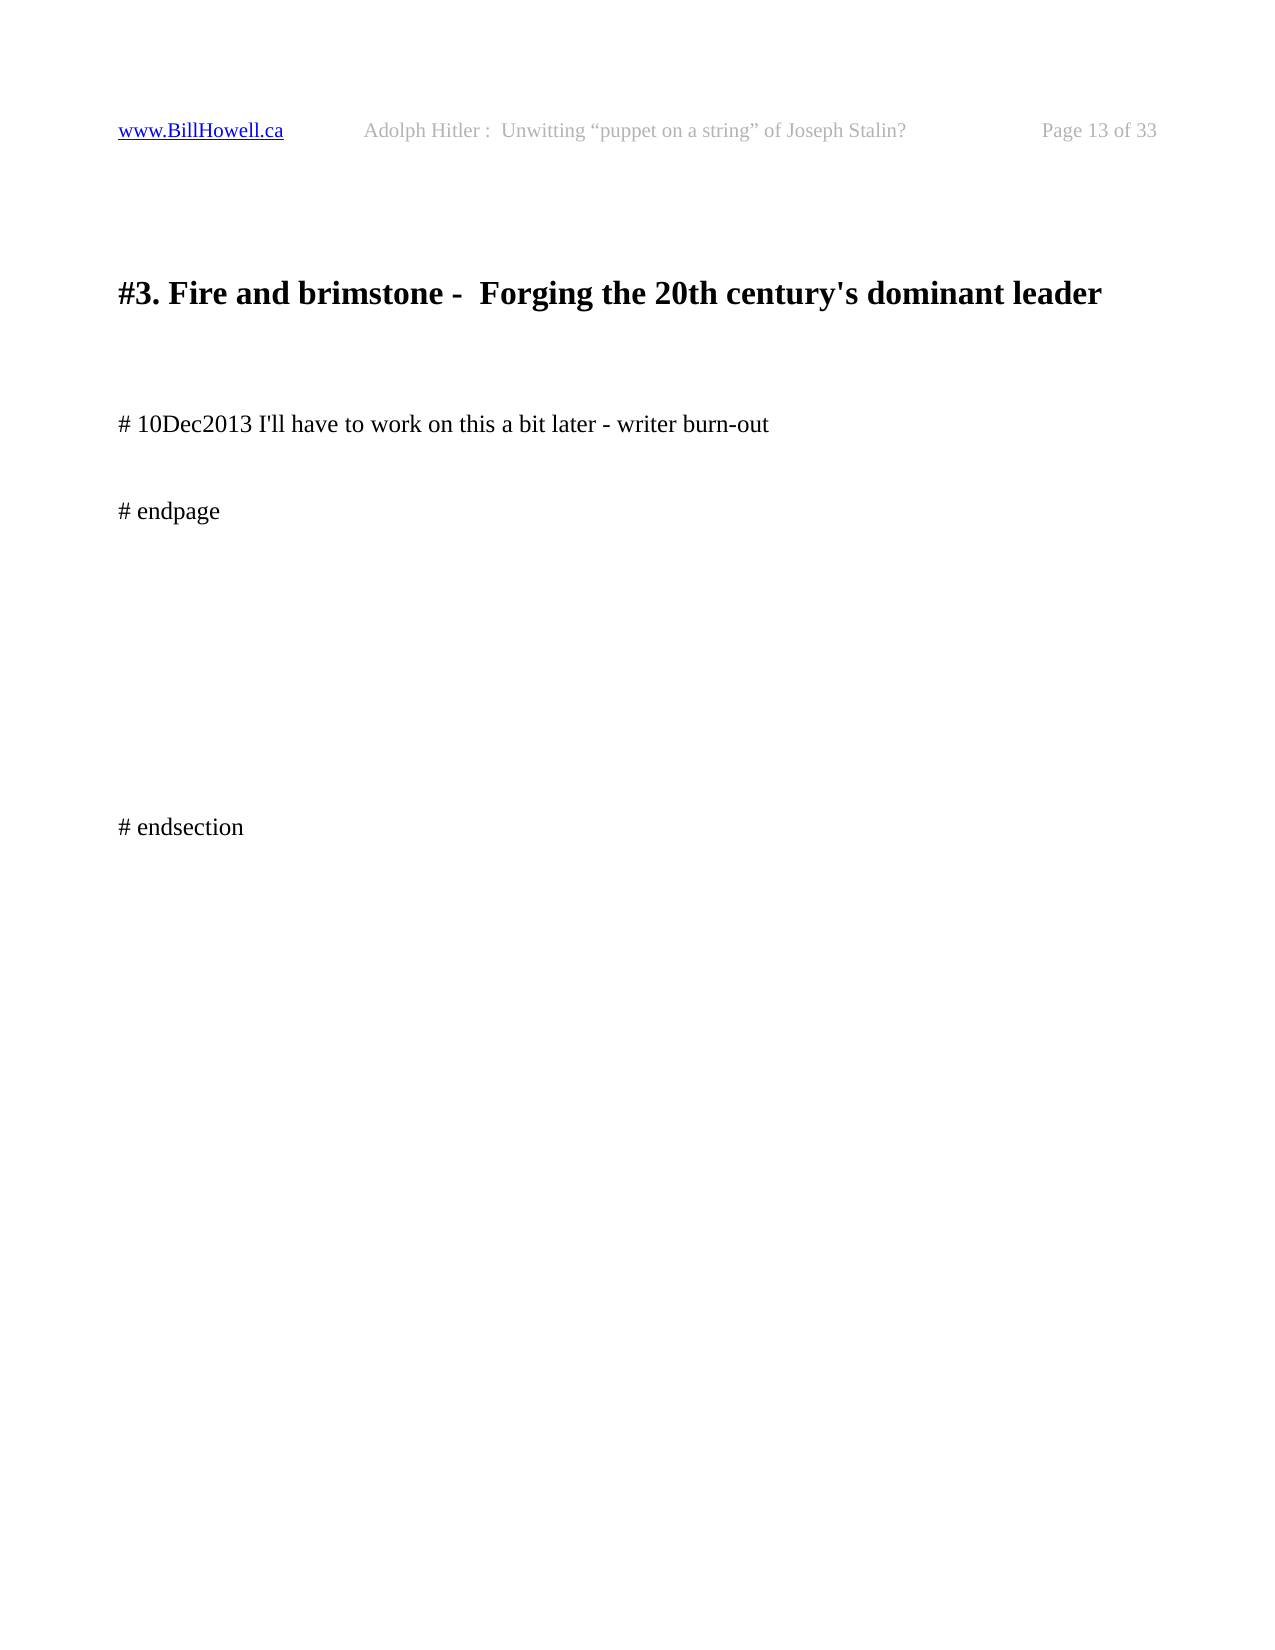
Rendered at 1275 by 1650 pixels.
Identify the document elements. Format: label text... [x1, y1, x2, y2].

text # endsection [118, 812, 1157, 841]
text # endpage [118, 496, 1157, 524]
text # 10Dec2013 I'll have to work on this a bit later - writer burn-out [118, 409, 1157, 438]
subtitle #3. Fire and brimstone - Forging the 20th century's dominant leader [118, 273, 1157, 311]
